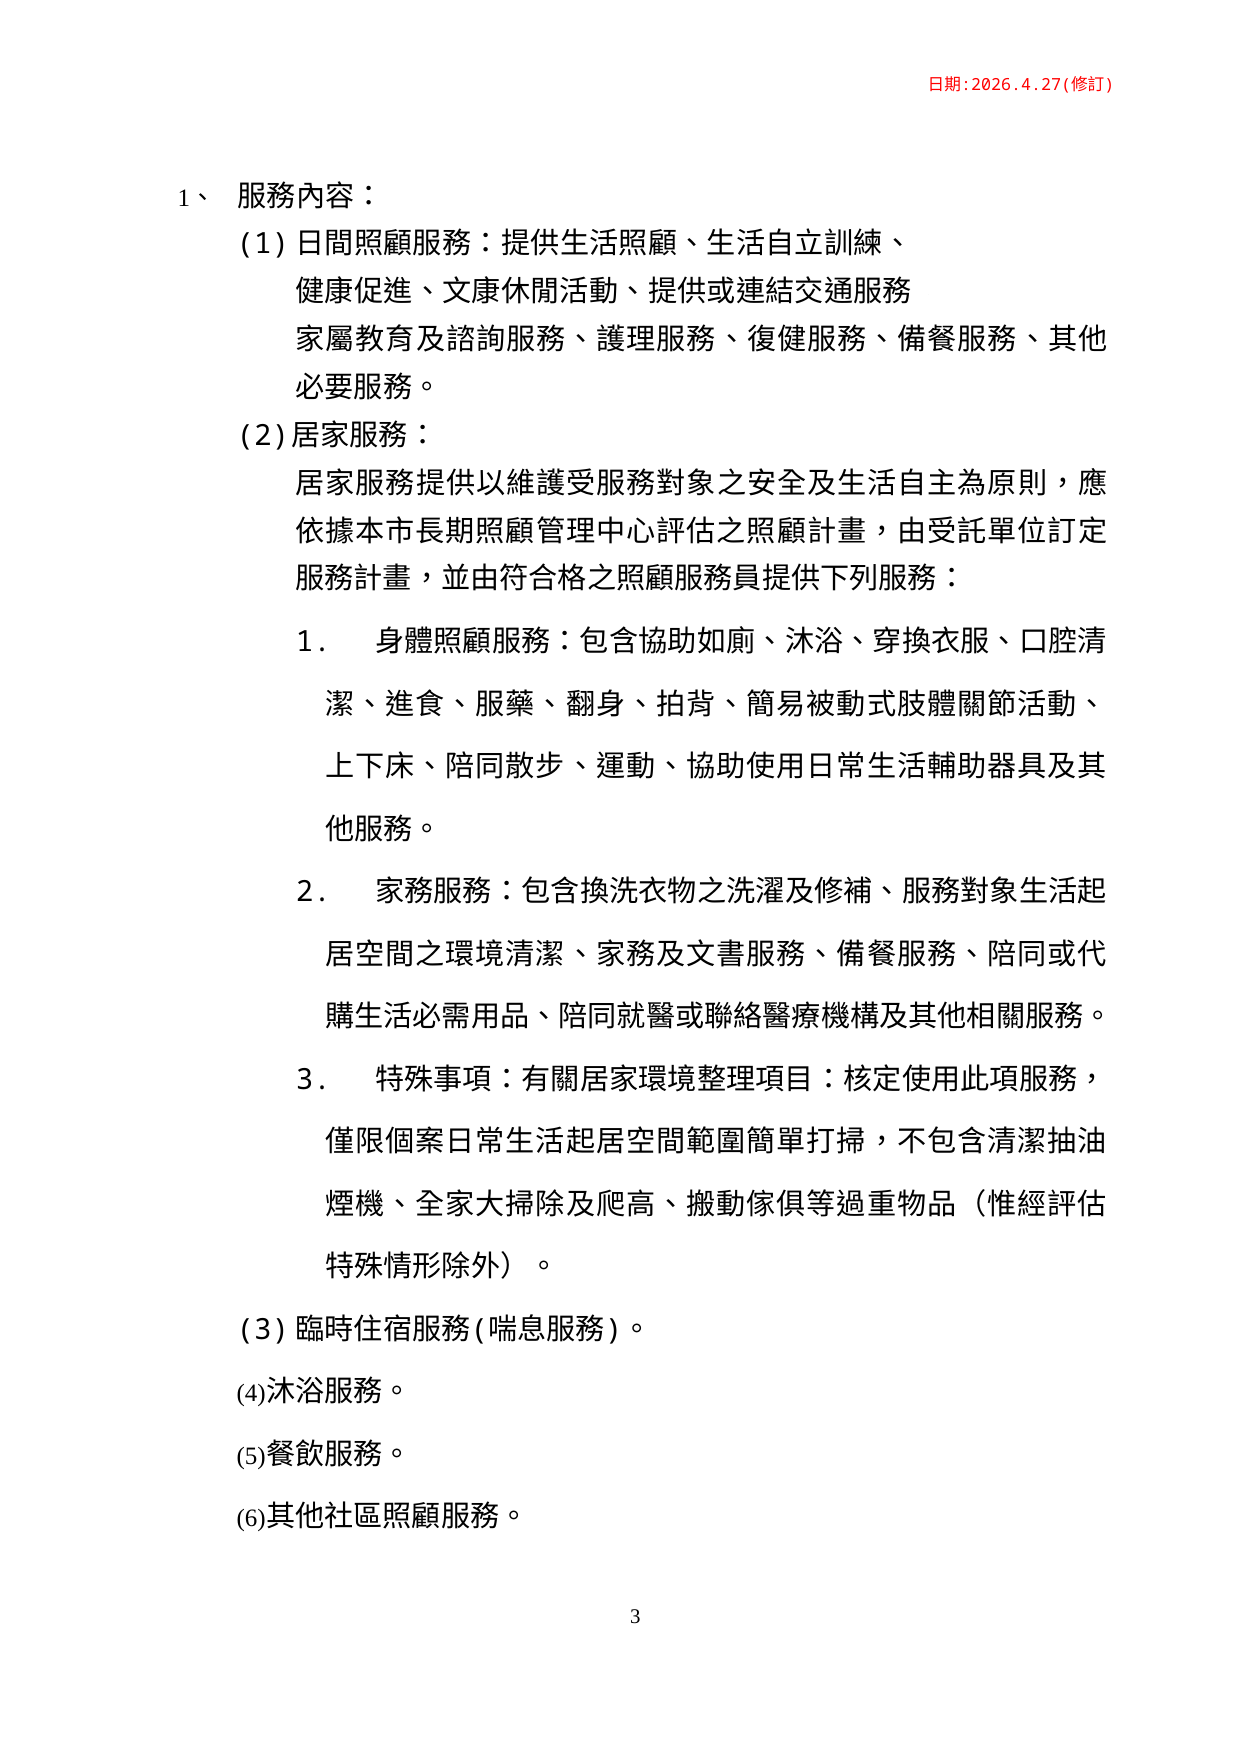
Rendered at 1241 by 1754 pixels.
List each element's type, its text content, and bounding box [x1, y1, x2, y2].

list 沐浴服務。 [236, 1347, 1107, 1410]
list 家務服務：包含換洗衣物之洗濯及修補、服務對象生活起居空間之環境清潔、家務及文書服務、備餐服務、陪同或代購生活必需用品、陪同就醫或聯絡醫療機構及其他相關服務。 [296, 847, 1107, 1035]
list 臨時住宿服務(喘息服務)。 [236, 1285, 1107, 1347]
list 日間照顧服務：提供生活照顧、生活自立訓練、健康促進、文康休閒活動、提供或連結交通服務、家屬教育及諮詢服務、護理服務、復健服務、備餐服務、其他必要服務。 [236, 214, 1107, 406]
list 身體照顧服務：包含協助如廁、沐浴、穿換衣服、口腔清潔、進食、服藥、翻身、拍背、簡易被動式肢體關節活動、上下床、陪同散步、運動、協助使用日常生活輔助器具及其他服務。 [296, 597, 1107, 847]
list 其他社區照顧服務。 [236, 1472, 1107, 1535]
list 餐飲服務。 [236, 1410, 1107, 1472]
list 特殊事項：有關居家環境整理項目：核定使用此項服務，僅限個案日常生活起居空間範圍簡單打掃，不包含清潔抽油煙機、全家大掃除及爬高、搬動傢俱等過重物品（惟經評估特殊情形除外）。 [296, 1035, 1107, 1285]
text 居家服務提供以維護受服務對象之安全及生活自主為原則，應依據本市長期照顧管理中心評估之照顧計畫，由受託單位訂定服務計畫，並由符合格之照顧服務員提供下列服務： [295, 454, 1107, 597]
list 服務內容： [177, 152, 912, 214]
list 居家服務： [236, 406, 1107, 454]
